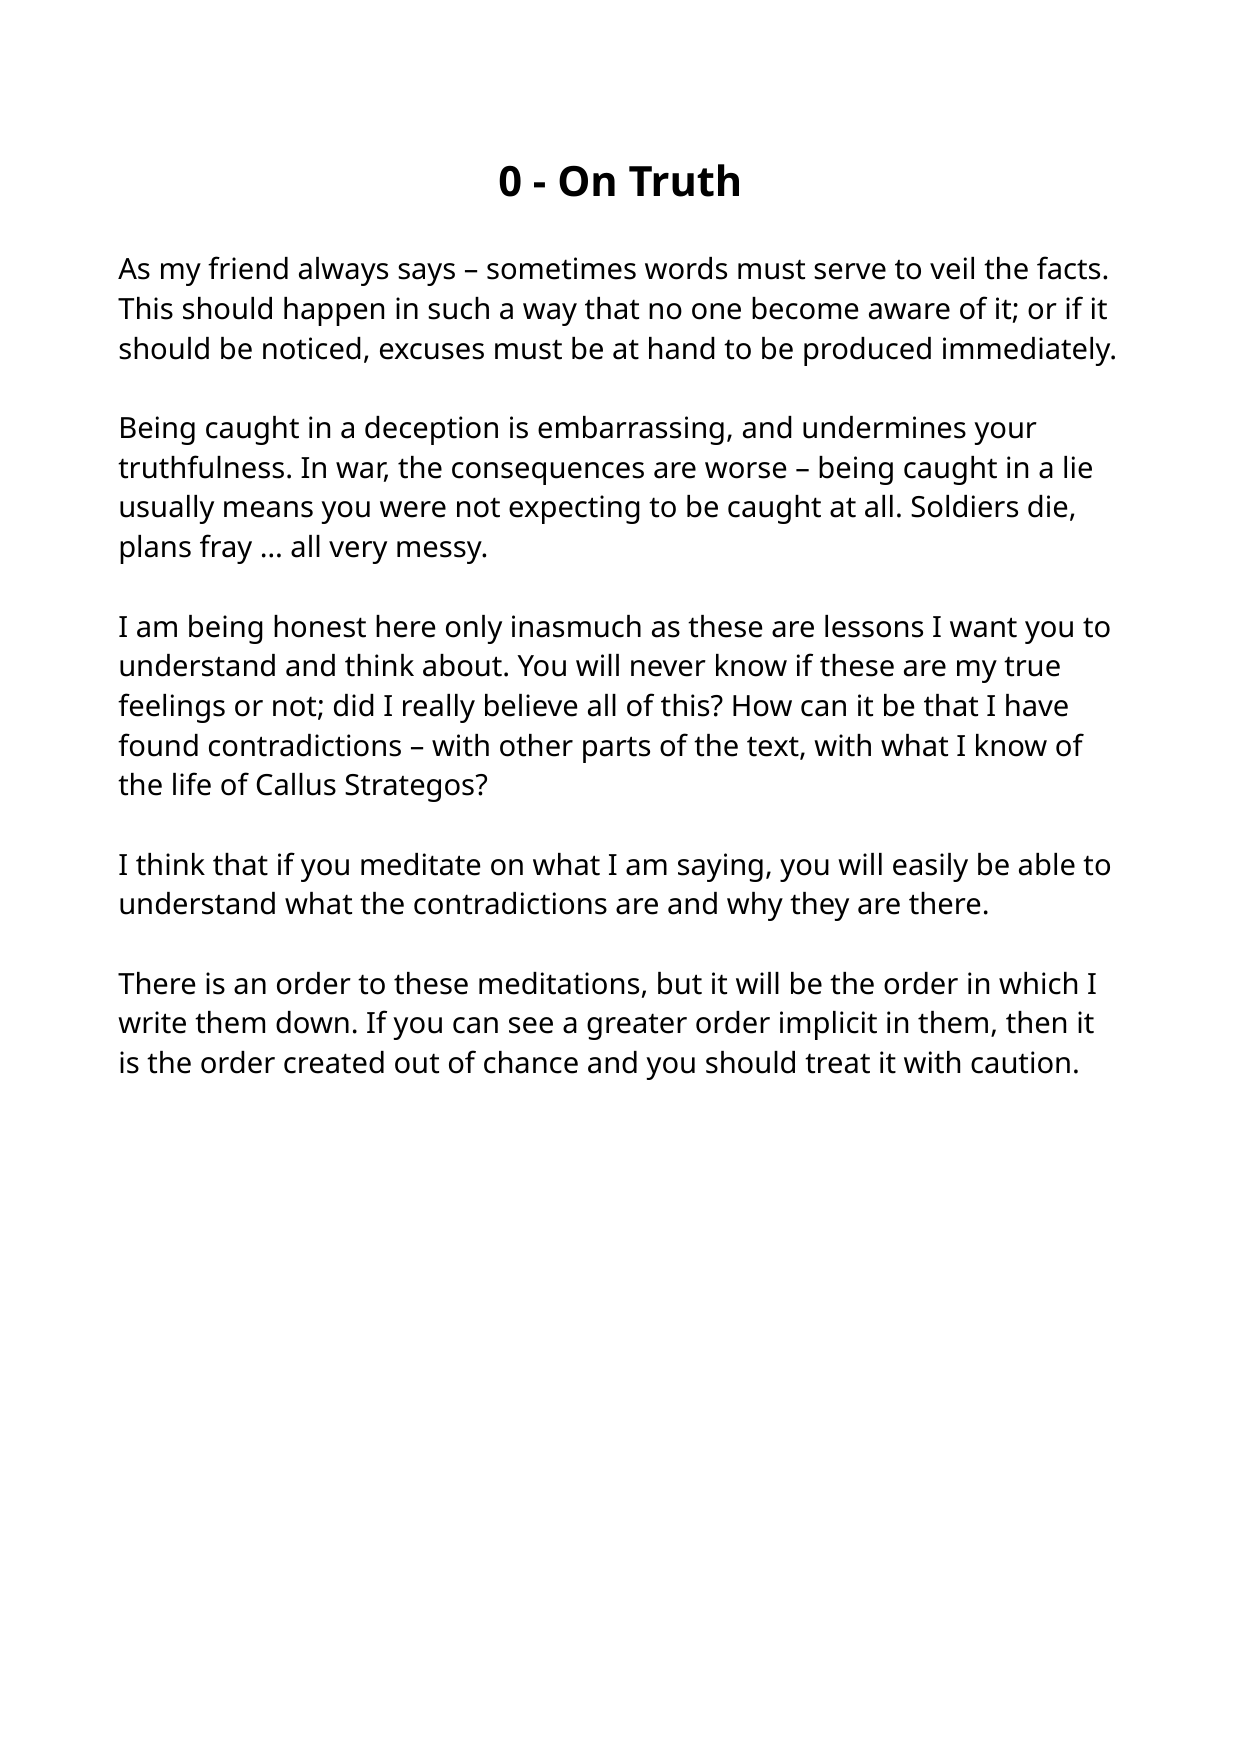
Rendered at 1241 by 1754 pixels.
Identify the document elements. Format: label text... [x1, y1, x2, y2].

text I am being honest here only inasmuch as these are lessons I want you to understand and think about. You will never know if these are my true feelings or not; did I really believe all of this? How can it be that I have found contradictions – with other parts of the text, with what I know of the life of Callus Strategos? [118, 606, 1122, 804]
text There is an order to these meditations, but it will be the order in which I write them down. If you can see a greater order implicit in them, then it is the order created out of chance and you should treat it with caution. [118, 963, 1122, 1082]
text As my friend always says – sometimes words must serve to veil the facts. This should happen in such a way that no one become aware of it; or if it should be noticed, excuses must be at hand to be produced immediately. [118, 249, 1122, 368]
text I think that if you meditate on what I am saying, you will easily be able to understand what the contradictions are and why they are there. [118, 844, 1122, 923]
text 0 - On Truth [118, 152, 1122, 209]
text Being caught in a deception is embarrassing, and undermines your truthfulness. In war, the consequences are worse – being caught in a lie usually means you were not expecting to be caught at all. Soldiers die, plans fray … all very messy. [118, 407, 1122, 566]
